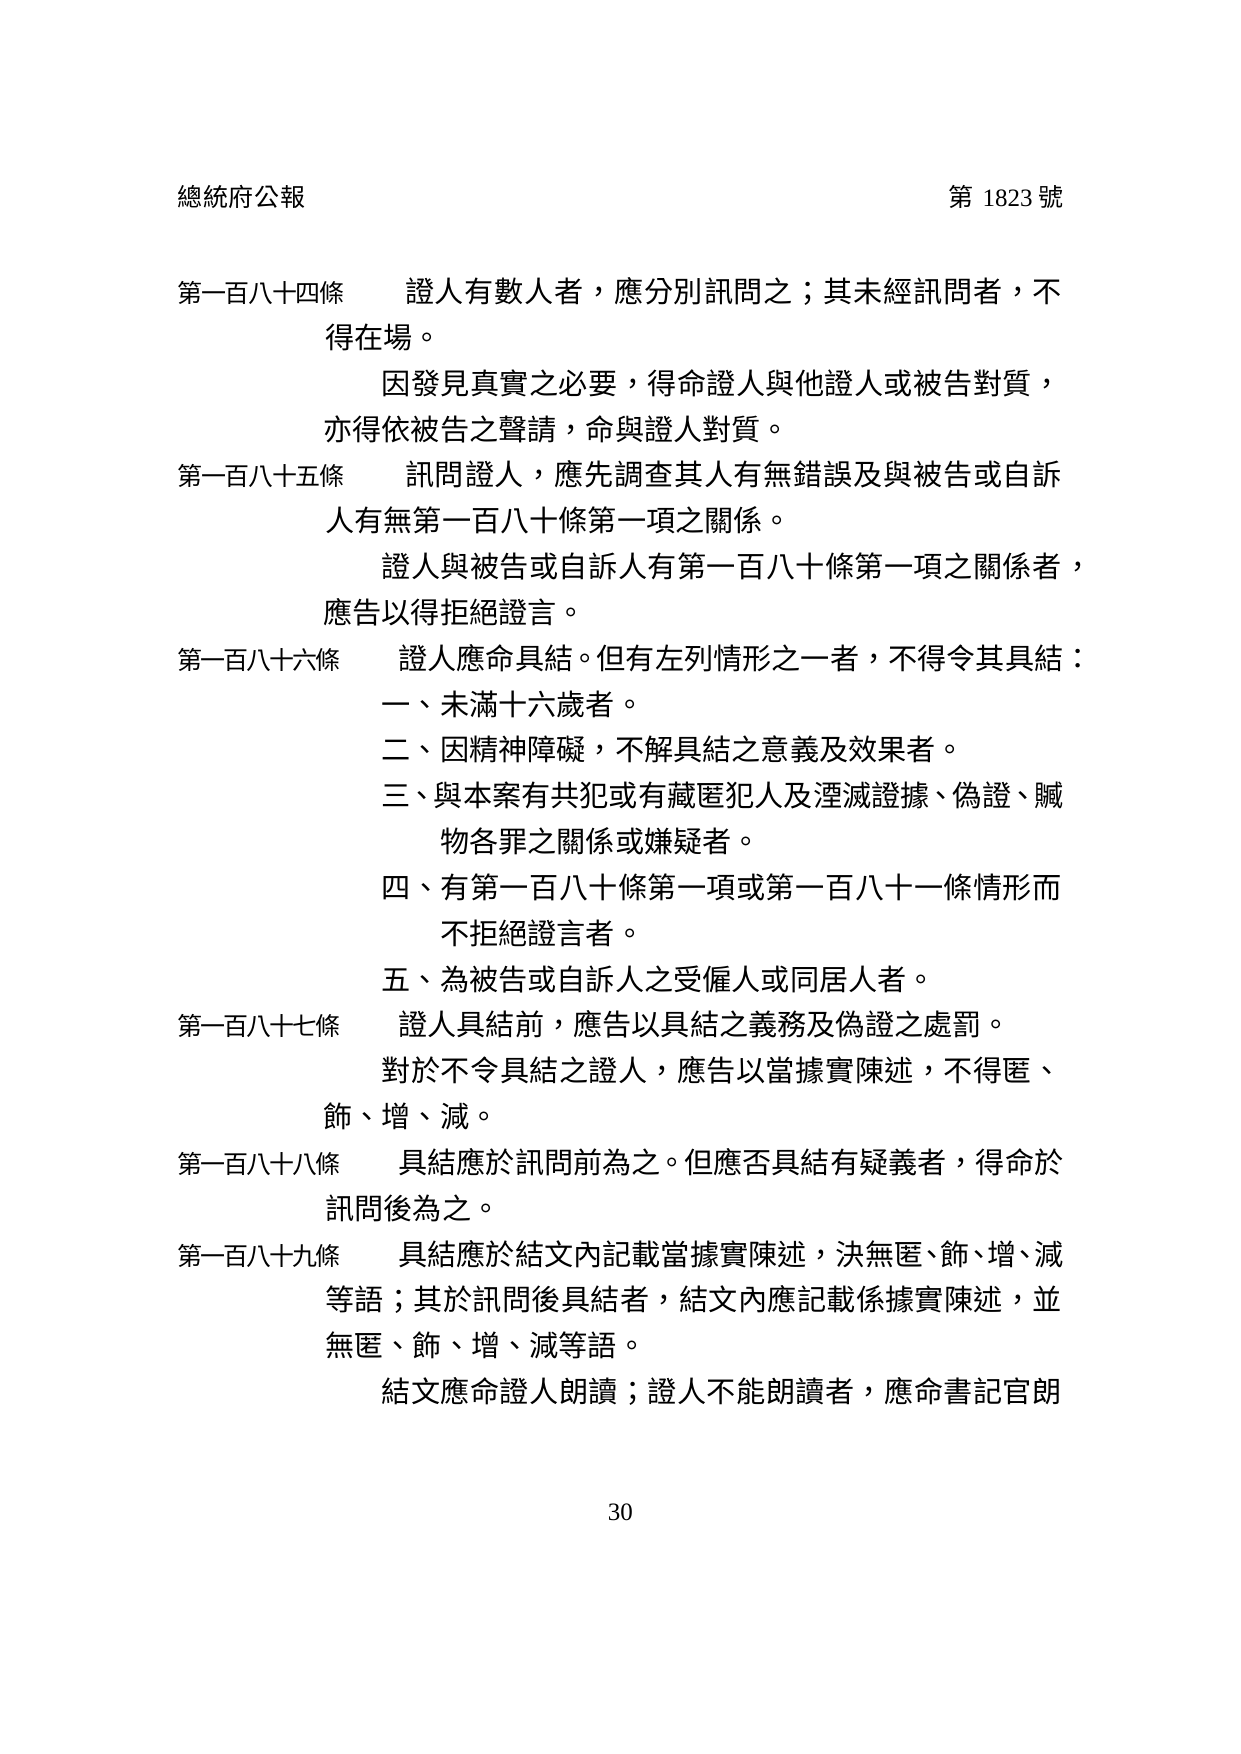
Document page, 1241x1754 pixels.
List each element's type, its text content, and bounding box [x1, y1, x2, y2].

text 五、為被告或自訴人之受僱人或同居人者。 [381, 953, 1063, 999]
text 第一百八十七條 證人具結前，應告以具結之義務及偽證之處罰。 [177, 999, 1063, 1045]
text 三、與本案有共犯或有藏匿犯人及湮滅證據、偽證、贓物各罪之關係或嫌疑者。 [381, 770, 1063, 862]
text 四、有第一百八十條第一項或第一百八十一條情形而不拒絕證言者。 [381, 862, 1063, 953]
text 對於不令具結之證人，應告以當據實陳述，不得匿、飾、增、減。 [323, 1045, 1063, 1137]
text 第一百八十九條 具結應於結文內記載當據實陳述，決無匿、飾、增、減等語；其於訊問後具結者，結文內應記載係據實陳述，並無匿、飾、增、減等語。 [177, 1228, 1063, 1366]
text 證人與被告或自訴人有第一百八十條第一項之關係者，應告以得拒絕證言。 [323, 541, 1063, 632]
text 第一百八十四條 證人有數人者，應分別訊問之；其未經訊問者，不得在場。 [177, 266, 1063, 357]
text 第一百八十八條 具結應於訊問前為之。但應否具結有疑義者，得命於訊問後為之。 [177, 1137, 1063, 1228]
text 因發見真實之必要，得命證人與他證人或被告對質，亦得依被告之聲請，命與證人對質。 [323, 357, 1063, 449]
text 結文應命證人朗讀；證人不能朗讀者，應命書記官朗 [323, 1366, 1063, 1412]
text 一、未滿十六歲者。 [381, 678, 1063, 724]
text 第一百八十五條 訊問證人，應先調查其人有無錯誤及與被告或自訴人有無第一百八十條第一項之關係。 [177, 449, 1063, 541]
text 二、因精神障礙，不解具結之意義及效果者。 [381, 724, 1063, 770]
text 第一百八十六條 證人應命具結。但有左列情形之一者，不得令其具結： [177, 632, 1063, 678]
